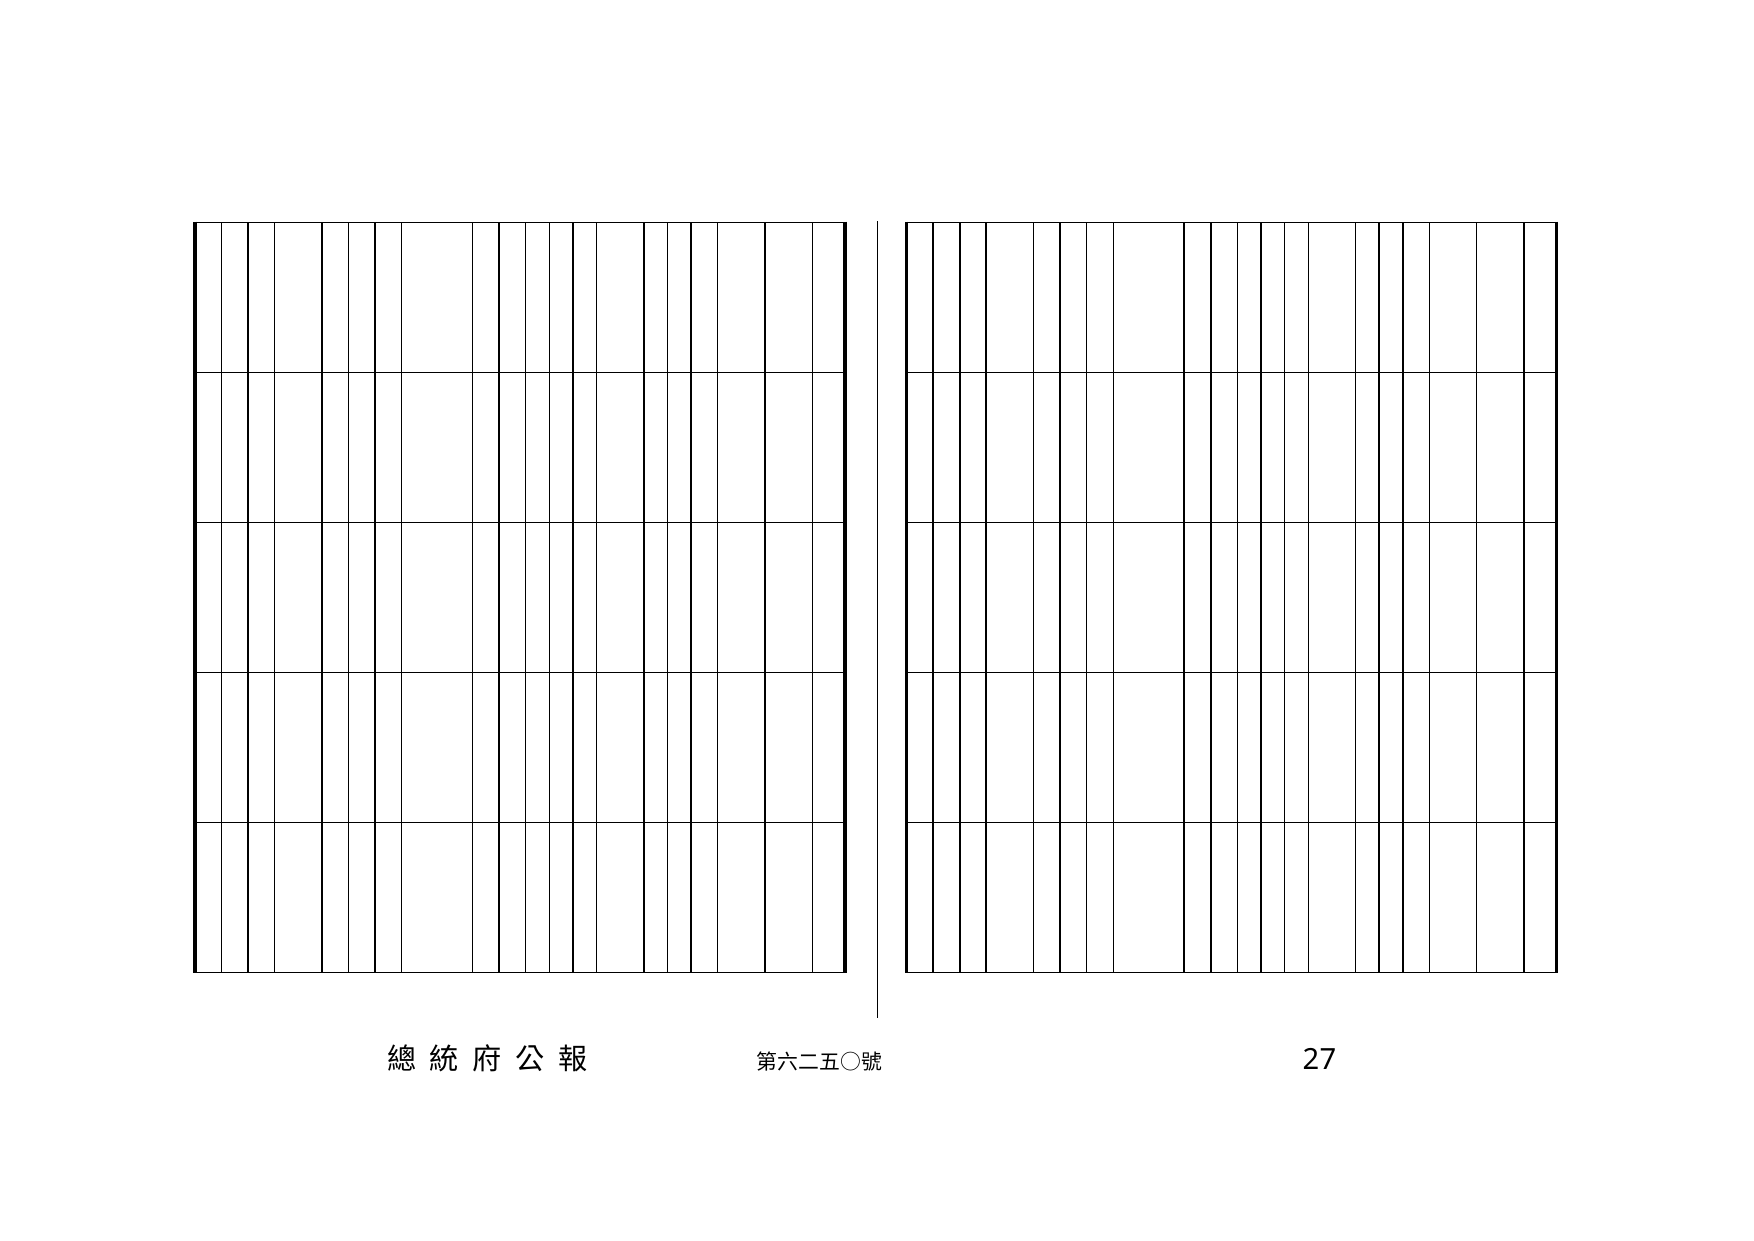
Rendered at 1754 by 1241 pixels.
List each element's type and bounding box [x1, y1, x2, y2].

table_cell [500, 673, 525, 822]
table_cell [961, 823, 985, 972]
table_cell [473, 673, 498, 822]
table_cell [934, 223, 959, 372]
table_cell [1161, 523, 1183, 672]
table_cell [298, 523, 321, 672]
table_cell [1137, 673, 1161, 822]
table_cell [789, 523, 812, 672]
table_cell [574, 673, 596, 822]
table_cell [1430, 673, 1453, 822]
table_cell [376, 223, 401, 372]
table_cell [1114, 823, 1137, 972]
table_cell [1525, 823, 1555, 972]
table_cell [1477, 223, 1500, 372]
table_cell [718, 823, 741, 972]
table_cell [275, 223, 298, 372]
table_cell [620, 223, 643, 372]
table_cell [1087, 223, 1113, 372]
table_cell [597, 523, 620, 672]
table_cell [550, 823, 572, 972]
table_cell [908, 373, 932, 522]
table_cell [376, 673, 401, 822]
table_cell [597, 373, 620, 522]
table_cell [1087, 523, 1113, 672]
table_cell [349, 373, 374, 522]
table_cell [1161, 673, 1183, 822]
table_cell [1238, 223, 1260, 372]
table_cell [1356, 373, 1378, 522]
table_cell [692, 523, 717, 672]
table_cell [934, 823, 959, 972]
table_cell [718, 673, 741, 822]
table_cell [1404, 823, 1429, 972]
table_cell [1380, 823, 1402, 972]
table_cell [718, 373, 741, 522]
table_cell [275, 673, 298, 822]
table_cell [741, 223, 764, 372]
table_cell [1161, 373, 1183, 522]
table_cell [1185, 223, 1210, 372]
table_cell [934, 373, 959, 522]
table_cell [1477, 523, 1500, 672]
table_cell [645, 223, 667, 372]
table_cell [449, 823, 472, 972]
table_cell [402, 673, 425, 822]
table_cell [1356, 523, 1378, 672]
table_cell [402, 523, 425, 672]
table_cell [1309, 223, 1332, 372]
table_cell [961, 673, 985, 822]
table_cell [1332, 223, 1355, 372]
table_cell [766, 673, 789, 822]
table_cell [526, 823, 549, 972]
table_cell [1034, 373, 1059, 522]
table_cell [741, 523, 764, 672]
table_cell [402, 223, 425, 372]
table_cell [692, 673, 717, 822]
table_cell [1525, 673, 1555, 822]
table_cell [1380, 673, 1402, 822]
table_cell [1430, 223, 1453, 372]
table_cell [349, 523, 374, 672]
table_cell [349, 673, 374, 822]
table_cell [249, 673, 274, 822]
table_cell [1285, 823, 1308, 972]
table_cell [222, 373, 247, 522]
table_cell [1010, 823, 1033, 972]
table_cell [645, 523, 667, 672]
table_cell [473, 223, 498, 372]
table_cell [275, 373, 298, 522]
table_cell [1477, 673, 1500, 822]
table_cell [1114, 223, 1137, 372]
table_cell [1332, 823, 1355, 972]
table_cell [275, 823, 298, 972]
table_cell [766, 223, 789, 372]
table_cell [1356, 223, 1378, 372]
table_cell [987, 823, 1010, 972]
table_cell [1404, 523, 1429, 672]
table_cell [402, 823, 425, 972]
table_cell [1238, 373, 1260, 522]
table_cell [1356, 823, 1378, 972]
table_cell [249, 373, 274, 522]
table_cell [349, 223, 374, 372]
table_cell [1332, 673, 1355, 822]
table_cell [197, 523, 221, 672]
table_cell [376, 823, 401, 972]
table_cell [987, 523, 1010, 672]
table_cell [1185, 823, 1210, 972]
table_cell [222, 823, 247, 972]
table_cell [550, 523, 572, 672]
table_cell [620, 523, 643, 672]
table_cell [1161, 223, 1183, 372]
table_cell [425, 673, 449, 822]
table_cell [1061, 223, 1086, 372]
table_cell [987, 373, 1010, 522]
table_cell [692, 373, 717, 522]
table_cell [449, 223, 472, 372]
table_cell [526, 223, 549, 372]
table_cell [473, 373, 498, 522]
table_cell [1212, 523, 1237, 672]
table_cell [249, 823, 274, 972]
table_cell [741, 823, 764, 972]
table_cell [1034, 223, 1059, 372]
table_cell [1185, 673, 1210, 822]
table_cell [1404, 223, 1429, 372]
table_cell [1500, 523, 1523, 672]
table_cell [668, 223, 690, 372]
table_cell [1061, 673, 1086, 822]
table_cell [1500, 373, 1523, 522]
table_cell [741, 673, 764, 822]
table_cell [668, 373, 690, 522]
table_cell [789, 823, 812, 972]
table_cell [526, 523, 549, 672]
table_cell [500, 223, 525, 372]
table_cell [597, 673, 620, 822]
table_cell [500, 373, 525, 522]
table_cell [1500, 673, 1523, 822]
table_cell [1034, 823, 1059, 972]
table_cell [1430, 823, 1453, 972]
table_cell [275, 523, 298, 672]
table_cell [222, 673, 247, 822]
table_cell [1309, 373, 1332, 522]
table_cell [1453, 523, 1476, 672]
table_cell [813, 673, 843, 822]
table_cell [222, 223, 247, 372]
table_cell [1309, 823, 1332, 972]
table_cell [645, 673, 667, 822]
table_cell [1238, 823, 1260, 972]
table_cell [1185, 373, 1210, 522]
table_cell [1114, 373, 1137, 522]
table_cell [692, 823, 717, 972]
table_cell [789, 373, 812, 522]
table_cell [1262, 673, 1284, 822]
table_cell [1285, 223, 1308, 372]
table_cell [961, 373, 985, 522]
table_cell [1061, 373, 1086, 522]
table_cell [376, 523, 401, 672]
table_cell [766, 523, 789, 672]
table_cell [1010, 373, 1033, 522]
table_cell [1309, 523, 1332, 672]
table_cell [1285, 673, 1308, 822]
table_cell [1404, 373, 1429, 522]
table_cell [1380, 523, 1402, 672]
table_cell [741, 373, 764, 522]
table_cell [692, 223, 717, 372]
table_cell [1285, 373, 1308, 522]
table_cell [789, 223, 812, 372]
table_cell [425, 373, 449, 522]
table_cell [668, 523, 690, 672]
table_cell [1262, 223, 1284, 372]
table_cell [620, 373, 643, 522]
table_cell [222, 523, 247, 672]
table_cell [987, 223, 1010, 372]
table_cell [718, 223, 741, 372]
table_cell [1262, 373, 1284, 522]
table_cell [813, 373, 843, 522]
table_cell [249, 223, 274, 372]
table_cell [1332, 523, 1355, 672]
table_cell [1161, 823, 1183, 972]
table_cell [323, 823, 348, 972]
table_cell [645, 823, 667, 972]
table_cell [1061, 523, 1086, 672]
table_cell [376, 373, 401, 522]
table_cell [1477, 373, 1500, 522]
table_cell [620, 673, 643, 822]
table_cell [574, 523, 596, 672]
table_cell [526, 673, 549, 822]
table_cell [574, 223, 596, 372]
table_cell [349, 823, 374, 972]
table_cell [473, 823, 498, 972]
table_cell [813, 223, 843, 372]
table_cell [574, 823, 596, 972]
table_cell [500, 823, 525, 972]
table_cell [449, 373, 472, 522]
table_cell [425, 523, 449, 672]
table_cell [1010, 223, 1033, 372]
table_cell [425, 823, 449, 972]
table_cell [1262, 823, 1284, 972]
table_cell [1380, 373, 1402, 522]
table_cell [1500, 823, 1523, 972]
table_cell [473, 523, 498, 672]
table_cell [1525, 223, 1555, 372]
table_cell [1087, 673, 1113, 822]
table_cell [1285, 523, 1308, 672]
table_cell [1212, 673, 1237, 822]
table_cell [908, 523, 932, 672]
table_cell [1525, 523, 1555, 672]
table_cell [934, 523, 959, 672]
table_cell [1114, 673, 1137, 822]
table_cell [1453, 823, 1476, 972]
table_cell [1185, 523, 1210, 672]
table_cell [1404, 673, 1429, 822]
table_cell [1453, 673, 1476, 822]
table_cell [402, 373, 425, 522]
table_cell [449, 523, 472, 672]
table_cell [1010, 673, 1033, 822]
table_cell [1356, 673, 1378, 822]
table_cell [1137, 523, 1161, 672]
table_cell [813, 523, 843, 672]
table_cell [1453, 223, 1476, 372]
table_cell [789, 673, 812, 822]
table_cell [1262, 523, 1284, 672]
table_cell [550, 223, 572, 372]
table_cell [1010, 523, 1033, 672]
table_cell [1430, 523, 1453, 672]
table_cell [1087, 373, 1113, 522]
table_cell [908, 223, 932, 372]
table_cell [597, 223, 620, 372]
table_cell [1034, 673, 1059, 822]
table_cell [961, 523, 985, 672]
table_cell [197, 823, 221, 972]
table_cell [1238, 523, 1260, 672]
table_cell [645, 373, 667, 522]
table_cell [987, 673, 1010, 822]
table_cell [1087, 823, 1113, 972]
table_cell [298, 223, 321, 372]
table_cell [500, 523, 525, 672]
table_cell [1430, 373, 1453, 522]
table_cell [1212, 223, 1237, 372]
table_cell [197, 223, 221, 372]
table_cell [620, 823, 643, 972]
table_cell [1212, 823, 1237, 972]
table_cell [961, 223, 985, 372]
table_cell [908, 823, 932, 972]
table_cell [1137, 823, 1161, 972]
table_cell [1061, 823, 1086, 972]
table_cell [298, 373, 321, 522]
table_cell [1332, 373, 1355, 522]
table_cell [1212, 373, 1237, 522]
table_cell [298, 673, 321, 822]
table_cell [908, 673, 932, 822]
table_cell [1034, 523, 1059, 672]
table_cell [197, 673, 221, 822]
table_cell [668, 823, 690, 972]
table_cell [323, 523, 348, 672]
table_cell [550, 373, 572, 522]
table_cell [1380, 223, 1402, 372]
table_cell [323, 373, 348, 522]
table_cell [1453, 373, 1476, 522]
table_cell [1500, 223, 1523, 372]
table_cell [449, 673, 472, 822]
table_cell [718, 523, 741, 672]
table_cell [197, 373, 221, 522]
table_cell [1137, 223, 1161, 372]
table_cell [1309, 673, 1332, 822]
table_cell [1477, 823, 1500, 972]
table_cell [766, 823, 789, 972]
table_cell [1114, 523, 1137, 672]
table_cell [1238, 673, 1260, 822]
table_cell [668, 673, 690, 822]
table_cell [550, 673, 572, 822]
table_cell [1525, 373, 1555, 522]
table_cell [526, 373, 549, 522]
table_cell [1137, 373, 1161, 522]
table_cell [766, 373, 789, 522]
table_cell [813, 823, 843, 972]
table_cell [574, 373, 596, 522]
table_cell [298, 823, 321, 972]
table_cell [323, 673, 348, 822]
table_cell [323, 223, 348, 372]
table_cell [934, 673, 959, 822]
table_cell [249, 523, 274, 672]
table_cell [425, 223, 449, 372]
table_cell [597, 823, 620, 972]
